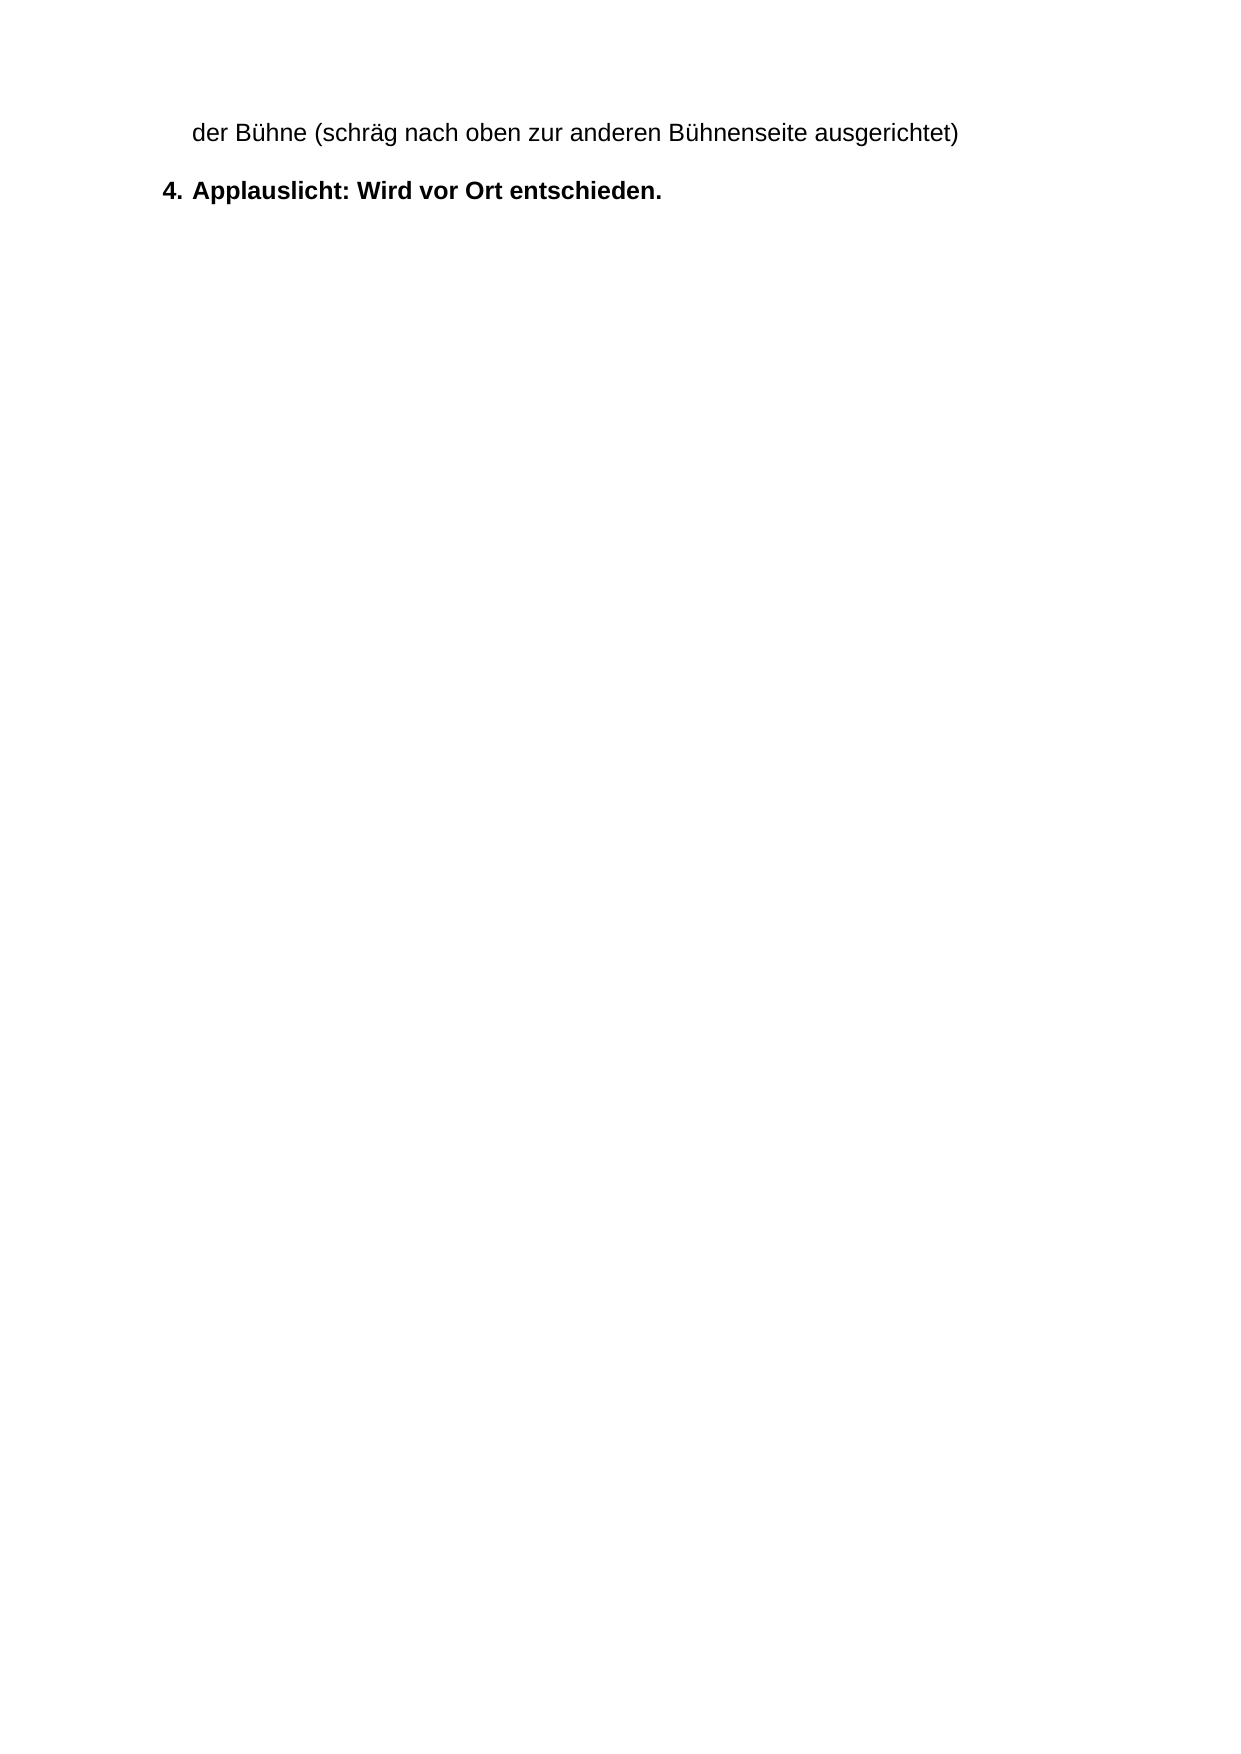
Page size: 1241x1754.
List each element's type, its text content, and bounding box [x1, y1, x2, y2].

list der Bühne (schräg nach oben zur anderen Bühnenseite ausgerichtet) [162, 118, 1122, 147]
list Applauslicht: Wird vor Ort entschieden. [162, 176, 1122, 204]
